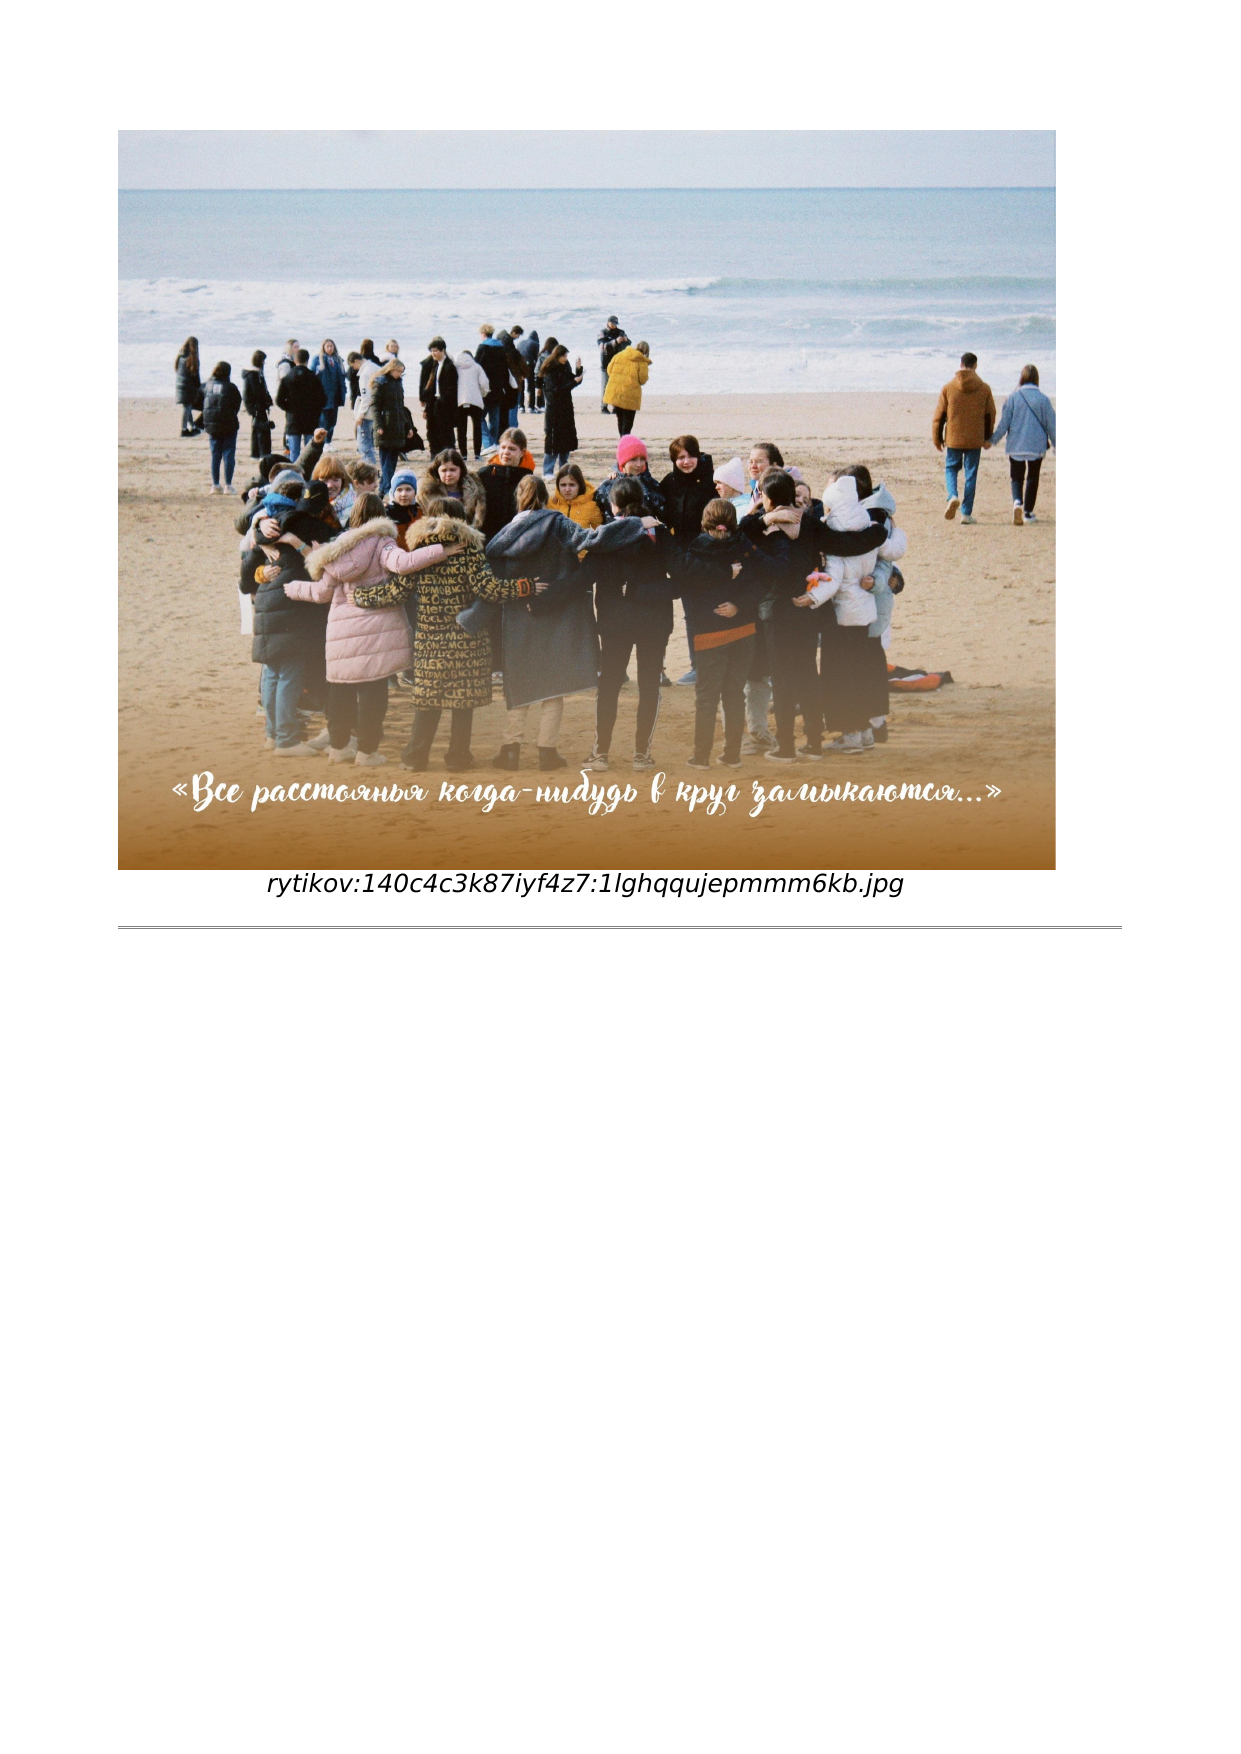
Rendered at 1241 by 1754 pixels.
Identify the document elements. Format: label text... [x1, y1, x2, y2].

picture [118, 130, 1056, 870]
text rytikov:140c4c3k87iyf4z7:1lghqqujepmmm6kb.jpg [118, 870, 1056, 899]
